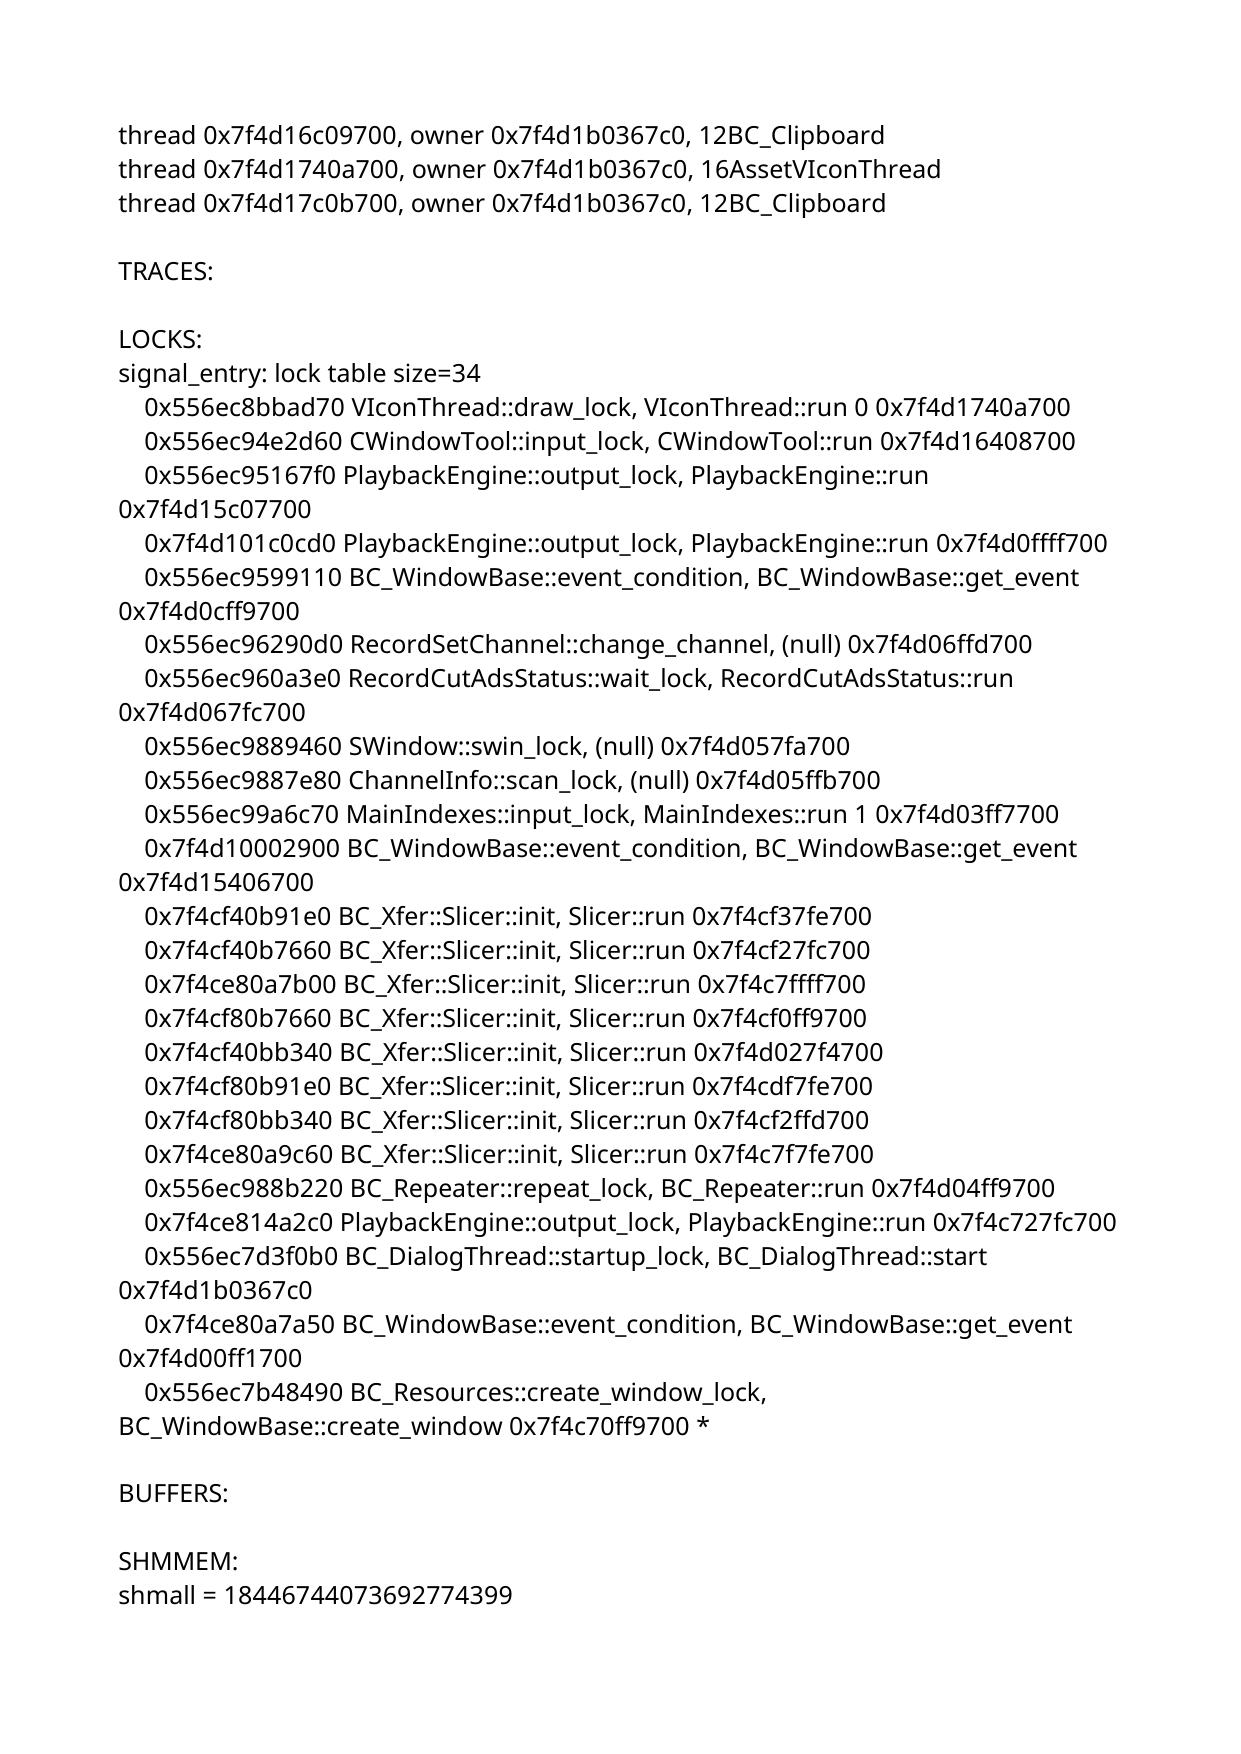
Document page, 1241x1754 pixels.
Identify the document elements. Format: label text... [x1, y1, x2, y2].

text 0x556ec960a3e0 RecordCutAdsStatus::wait_lock, RecordCutAdsStatus::run 0x7f4d067fc700 [118, 661, 1122, 729]
text 0x7f4ce80a9c60 BC_Xfer::Slicer::init, Slicer::run 0x7f4c7f7fe700 [118, 1137, 1122, 1171]
text thread 0x7f4d1740a700, owner 0x7f4d1b0367c0, 16AssetVIconThread [118, 152, 1122, 186]
text 0x7f4cf40b91e0 BC_Xfer::Slicer::init, Slicer::run 0x7f4cf37fe700 [118, 899, 1122, 933]
text TRACES: [118, 254, 1122, 288]
text 0x7f4ce80a7a50 BC_WindowBase::event_condition, BC_WindowBase::get_event 0x7f4d00ff1700 [118, 1307, 1122, 1374]
text 0x7f4ce80a7b00 BC_Xfer::Slicer::init, Slicer::run 0x7f4c7ffff700 [118, 967, 1122, 1001]
text 0x7f4d10002900 BC_WindowBase::event_condition, BC_WindowBase::get_event 0x7f4d15406700 [118, 831, 1122, 899]
text 0x556ec95167f0 PlaybackEngine::output_lock, PlaybackEngine::run 0x7f4d15c07700 [118, 458, 1122, 526]
text 0x7f4cf80b91e0 BC_Xfer::Slicer::init, Slicer::run 0x7f4cdf7fe700 [118, 1069, 1122, 1103]
text signal_entry: lock table size=34 [118, 356, 1122, 390]
text 0x556ec8bbad70 VIconThread::draw_lock, VIconThread::run 0 0x7f4d1740a700 [118, 390, 1122, 424]
text 0x556ec94e2d60 CWindowTool::input_lock, CWindowTool::run 0x7f4d16408700 [118, 424, 1122, 458]
text 0x7f4cf40bb340 BC_Xfer::Slicer::init, Slicer::run 0x7f4d027f4700 [118, 1035, 1122, 1069]
text SHMMEM: [118, 1544, 1122, 1578]
text 0x7f4d101c0cd0 PlaybackEngine::output_lock, PlaybackEngine::run 0x7f4d0ffff700 [118, 526, 1122, 559]
text LOCKS: [118, 322, 1122, 356]
text 0x556ec99a6c70 MainIndexes::input_lock, MainIndexes::run 1 0x7f4d03ff7700 [118, 797, 1122, 831]
text 0x556ec9887e80 ChannelInfo::scan_lock, (null) 0x7f4d05ffb700 [118, 763, 1122, 797]
text 0x7f4cf80bb340 BC_Xfer::Slicer::init, Slicer::run 0x7f4cf2ffd700 [118, 1103, 1122, 1137]
text thread 0x7f4d16c09700, owner 0x7f4d1b0367c0, 12BC_Clipboard [118, 118, 1122, 152]
text 0x556ec9889460 SWindow::swin_lock, (null) 0x7f4d057fa700 [118, 729, 1122, 763]
text 0x556ec7d3f0b0 BC_DialogThread::startup_lock, BC_DialogThread::start 0x7f4d1b0367c0 [118, 1239, 1122, 1307]
text 0x7f4cf40b7660 BC_Xfer::Slicer::init, Slicer::run 0x7f4cf27fc700 [118, 933, 1122, 967]
text 0x556ec7b48490 BC_Resources::create_window_lock, BC_WindowBase::create_window 0x7f4c70ff9700 * [118, 1374, 1122, 1442]
text BUFFERS: [118, 1476, 1122, 1510]
text 0x556ec9599110 BC_WindowBase::event_condition, BC_WindowBase::get_event 0x7f4d0cff9700 [118, 559, 1122, 627]
text 0x556ec96290d0 RecordSetChannel::change_channel, (null) 0x7f4d06ffd700 [118, 627, 1122, 661]
text thread 0x7f4d17c0b700, owner 0x7f4d1b0367c0, 12BC_Clipboard [118, 186, 1122, 220]
text shmall = 18446744073692774399 [118, 1578, 1122, 1612]
text 0x7f4cf80b7660 BC_Xfer::Slicer::init, Slicer::run 0x7f4cf0ff9700 [118, 1001, 1122, 1035]
text 0x7f4ce814a2c0 PlaybackEngine::output_lock, PlaybackEngine::run 0x7f4c727fc700 [118, 1205, 1122, 1239]
text 0x556ec988b220 BC_Repeater::repeat_lock, BC_Repeater::run 0x7f4d04ff9700 [118, 1171, 1122, 1205]
